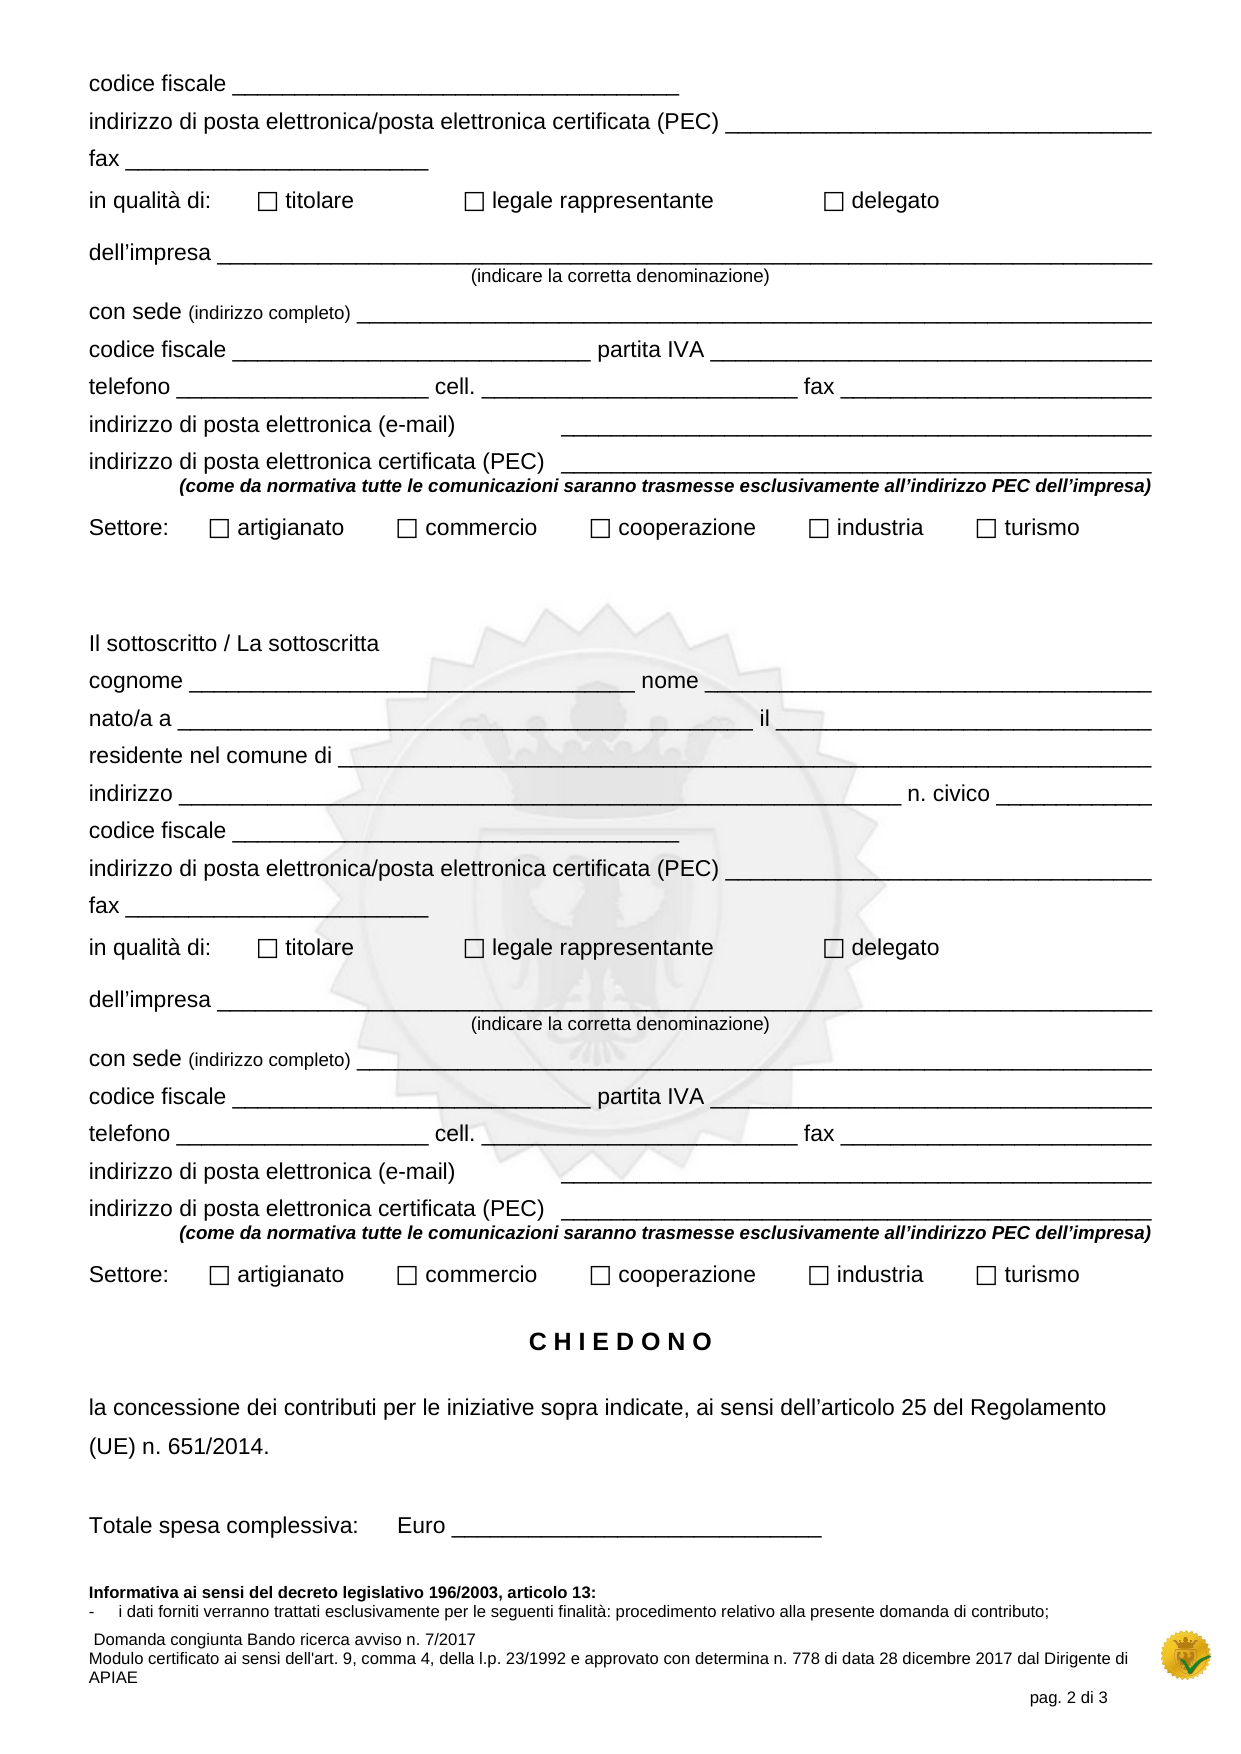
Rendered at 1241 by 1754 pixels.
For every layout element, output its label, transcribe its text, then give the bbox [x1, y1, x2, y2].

text indirizzo di posta elettronica (e-mail) [89, 1147, 1152, 1184]
list i dati forniti verranno trattati esclusivamente per le seguenti finalità: procedimento relativo alla presente domanda di contributo; [89, 1602, 1181, 1621]
subtitle C H I E D O N O [89, 1327, 1152, 1356]
picture [88, 155, 1152, 382]
text dell’impresa [89, 228, 1152, 265]
text telefono cell. fax [89, 1109, 1152, 1147]
text la concessione dei contributi per le iniziative sopra indicate, ai sensi dell’articolo 25 del Regolamento (UE) n. 651/2014. [89, 1393, 1152, 1459]
text indirizzo di posta elettronica certificata (PEC) [89, 437, 1152, 474]
text dell’impresa [89, 975, 1152, 1013]
text fax [89, 134, 1152, 172]
text (come da normativa tutte le comunicazioni saranno trasmesse esclusivamente all’indirizzo PEC dell’impresa) [89, 474, 1152, 496]
text in qualità di: □ titolare □ legale rappresentante □ delegato [89, 178, 1152, 215]
text Il sottoscritto / La sottoscritta [89, 619, 1152, 656]
picture [88, 1130, 1152, 1707]
text codice fiscale [89, 806, 1152, 844]
picture [88, 902, 1152, 1129]
text residente nel comune di [89, 731, 1152, 769]
text indirizzo di posta elettronica/posta elettronica certificata (PEC) [89, 97, 1152, 134]
text codice fiscale partita IVA [89, 324, 1152, 362]
picture [1161, 1630, 1213, 1680]
text codice fiscale partita IVA [89, 1072, 1152, 1109]
text indirizzo di posta elettronica (e-mail) [89, 399, 1152, 437]
text Settore: □ artigianato □ commercio □ cooperazione □ industria □ turismo [89, 1256, 1152, 1290]
text (come da normativa tutte le comunicazioni saranno trasmesse esclusivamente all’indirizzo PEC dell’impresa) [89, 1222, 1152, 1243]
text nato/a a il [89, 694, 1152, 731]
text telefono cell. fax [89, 362, 1152, 399]
text (indicare la corretta denominazione) [89, 1013, 1152, 1034]
text con sede (indirizzo completo) [89, 287, 1152, 324]
picture [88, 383, 1152, 901]
text indirizzo di posta elettronica certificata (PEC) [89, 1184, 1152, 1222]
text fax [89, 881, 1152, 919]
text in qualità di: □ titolare □ legale rappresentante □ delegato [89, 925, 1152, 963]
text (indicare la corretta denominazione) [89, 265, 1152, 287]
text indirizzo n. civico [89, 769, 1152, 806]
text indirizzo di posta elettronica/posta elettronica certificata (PEC) [89, 844, 1152, 881]
text Informativa ai sensi del decreto legislativo 196/2003, articolo 13: [89, 1577, 1181, 1602]
text Totale spesa complessiva: Euro _____________________________ [89, 1512, 1152, 1538]
text cognome nome [89, 656, 1152, 694]
text Settore: □ artigianato □ commercio □ cooperazione □ industria □ turismo [89, 508, 1152, 542]
text con sede (indirizzo completo) [89, 1034, 1152, 1072]
text codice fiscale [89, 59, 1152, 97]
